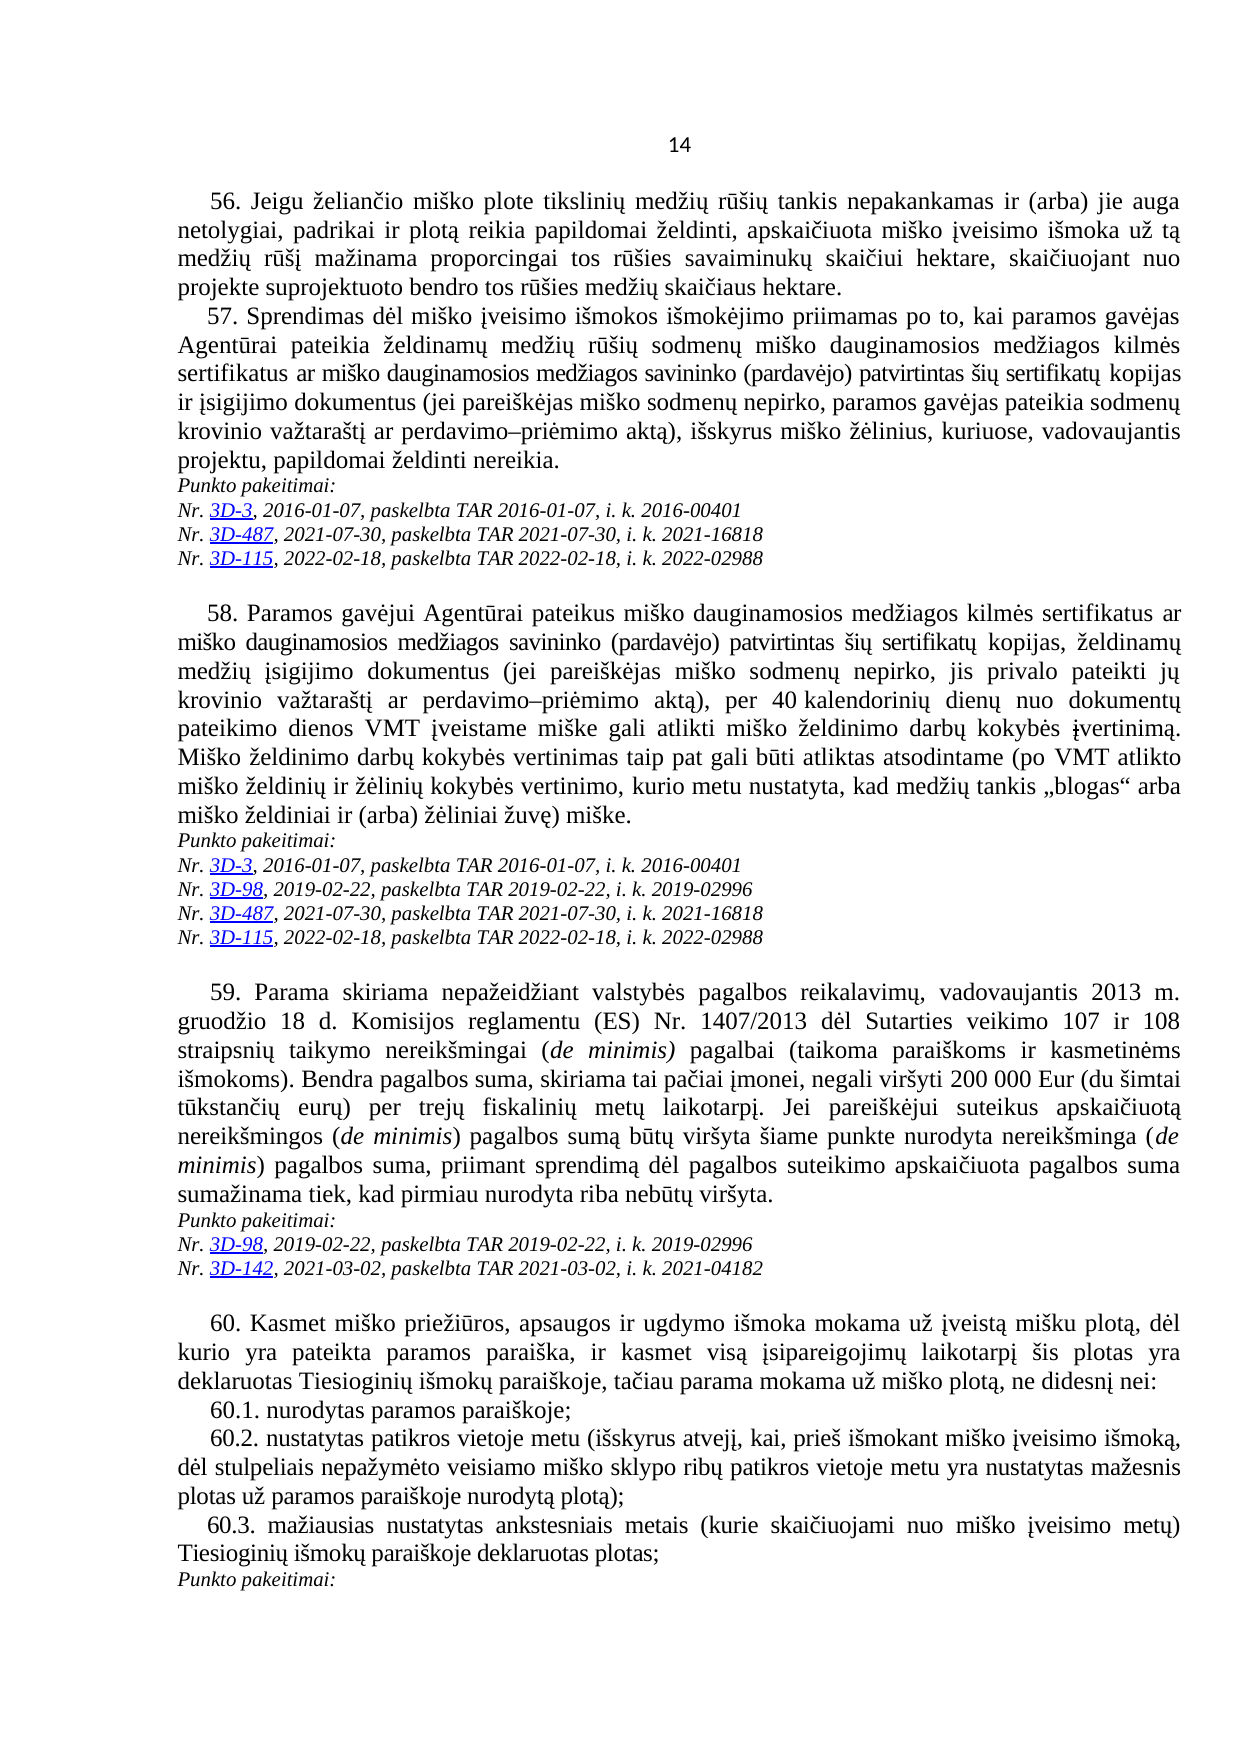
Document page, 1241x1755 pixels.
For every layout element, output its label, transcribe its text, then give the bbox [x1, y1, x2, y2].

text 59. Parama skiriama nepažeidžiant valstybės pagalbos reikalavimų, vadovaujantis 2013 m. gruodžio 18 d. Komisijos reglamentu (ES) Nr. 1407/2013 dėl Sutarties veikimo 107 ir 108 straipsnių taikymo nereikšmingai (de minimis) pagalbai (taikoma paraiškoms ir kasmetinėms išmokoms). Bendra pagalbos suma, skiriama tai pačiai įmonei, negali viršyti 200 000 Eur (du šimtai tūkstančių eurų) per trejų fiskalinių metų laikotarpį. Jei pareiškėjui suteikus apskaičiuotą nereikšmingos (de minimis) pagalbos sumą būtų viršyta šiame punkte nurodyta nereikšminga (de minimis) pagalbos suma, priimant sprendimą dėl pagalbos suteikimo apskaičiuota pagalbos suma sumažinama tiek, kad pirmiau nurodyta riba nebūtų viršyta. [177, 977, 1181, 1207]
text 56. Jeigu želiančio miško plote tikslinių medžių rūšių tankis nepakankamas ir (arba) jie auga netolygiai, padrikai ir plotą reikia papildomai želdinti, apskaičiuota miško įveisimo išmoka už tą medžių rūšį mažinama proporcingai tos rūšies savaiminukų skaičiui hektare, skaičiuojant nuo projekte suprojektuoto bendro tos rūšies medžių skaičiaus hektare. [177, 186, 1181, 301]
text 57. Sprendimas dėl miško įveisimo išmokos išmokėjimo priimamas po to, kai paramos gavėjas Agentūrai pateikia želdinamų medžių rūšių sodmenų miško dauginamosios medžiagos kilmės sertifikatus ar miško dauginamosios medžiagos savininko (pardavėjo) patvirtintas šių sertifikatų kopijas ir įsigijimo dokumentus (jei pareiškėjas miško sodmenų nepirko, paramos gavėjas pateikia sodmenų krovinio važtaraštį ar perdavimo–priėmimo aktą), išskyrus miško žėlinius, kuriuose, vadovaujantis projektu, papildomai želdinti nereikia. [177, 301, 1181, 473]
text Nr. 3D-3, 2016-01-07, paskelbta TAR 2016-01-07, i. k. 2016-00401 [177, 497, 1181, 522]
text Nr. 3D-3, 2016-01-07, paskelbta TAR 2016-01-07, i. k. 2016-00401 [177, 852, 1181, 877]
text Nr. 3D-98, 2019-02-22, paskelbta TAR 2019-02-22, i. k. 2019-02996 [177, 877, 1181, 901]
text Punkto pakeitimai: [177, 1207, 1181, 1232]
text Nr. 3D-98, 2019-02-22, paskelbta TAR 2019-02-22, i. k. 2019-02996 [177, 1232, 1181, 1256]
text Nr. 3D-115, 2022-02-18, paskelbta TAR 2022-02-18, i. k. 2022-02988 [177, 546, 1181, 570]
text 60.1. nurodytas paramos paraiškoje; [177, 1395, 1181, 1423]
text 60.2. nustatytas patikros vietoje metu (išskyrus atvejį, kai, prieš išmokant miško įveisimo išmoką, dėl stulpeliais nepažymėto veisiamo miško sklypo ribų patikros vietoje metu yra nustatytas mažesnis plotas už paramos paraiškoje nurodytą plotą); [177, 1423, 1181, 1510]
text 58. Paramos gavėjui Agentūrai pateikus miško dauginamosios medžiagos kilmės sertifikatus ar miško dauginamosios medžiagos savininko (pardavėjo) patvirtintas šių sertifikatų kopijas, želdinamų medžių įsigijimo dokumentus (jei pareiškėjas miško sodmenų nepirko, jis privalo pateikti jų krovinio važtaraštį ar perdavimo–priėmimo aktą), per 40 kalendorinių dienų nuo dokumentų pateikimo dienos VMT įveistame miške gali atlikti miško želdinimo darbų kokybės įvertinimą. Miško želdinimo darbų kokybės vertinimas taip pat gali būti atliktas atsodintame (po VMT atlikto miško želdinių ir žėlinių kokybės vertinimo, kurio metu nustatyta, kad medžių tankis „blogas“ arba miško želdiniai ir (arba) žėliniai žuvę) miške. [177, 598, 1181, 828]
text Nr. 3D-487, 2021-07-30, paskelbta TAR 2021-07-30, i. k. 2021-16818 [177, 522, 1181, 546]
text Nr. 3D-115, 2022-02-18, paskelbta TAR 2022-02-18, i. k. 2022-02988 [177, 925, 1181, 949]
text 60. Kasmet miško priežiūros, apsaugos ir ugdymo išmoka mokama už įveistą mišku plotą, dėl kurio yra pateikta paramos paraiška, ir kasmet visą įsipareigojimų laikotarpį šis plotas yra deklaruotas Tiesioginių išmokų paraiškoje, tačiau parama mokama už miško plotą, ne didesnį nei: [177, 1308, 1181, 1395]
text Punkto pakeitimai: [177, 1567, 1181, 1591]
text 60.3. mažiausias nustatytas ankstesniais metais (kurie skaičiuojami nuo miško įveisimo metų) Tiesioginių išmokų paraiškoje deklaruotas plotas; [177, 1510, 1181, 1567]
text Punkto pakeitimai: [177, 473, 1181, 497]
text Nr. 3D-487, 2021-07-30, paskelbta TAR 2021-07-30, i. k. 2021-16818 [177, 901, 1181, 925]
text Nr. 3D-142, 2021-03-02, paskelbta TAR 2021-03-02, i. k. 2021-04182 [177, 1256, 1181, 1280]
text Punkto pakeitimai: [177, 828, 1181, 852]
